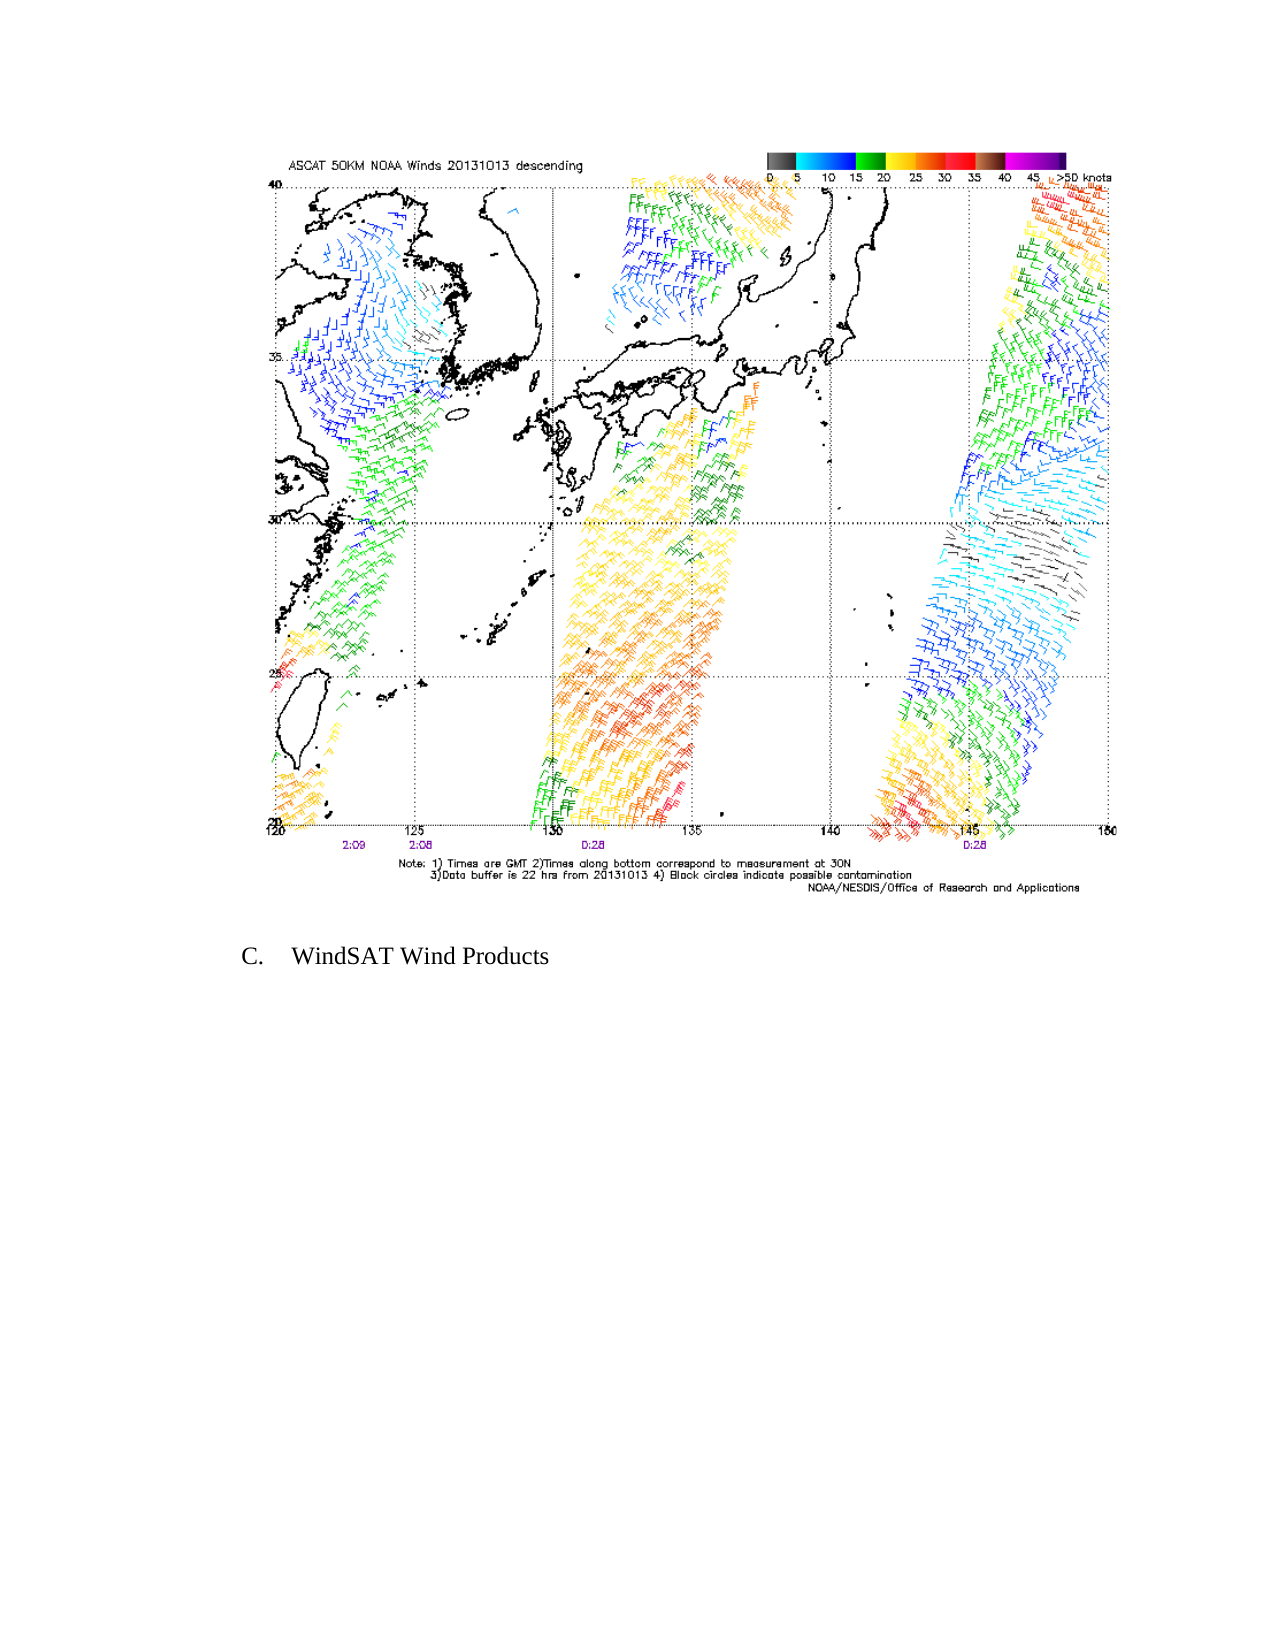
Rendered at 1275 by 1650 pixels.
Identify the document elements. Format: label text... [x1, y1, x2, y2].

picture [266, 147, 1117, 895]
list WindSAT Wind Products [241, 932, 1121, 970]
